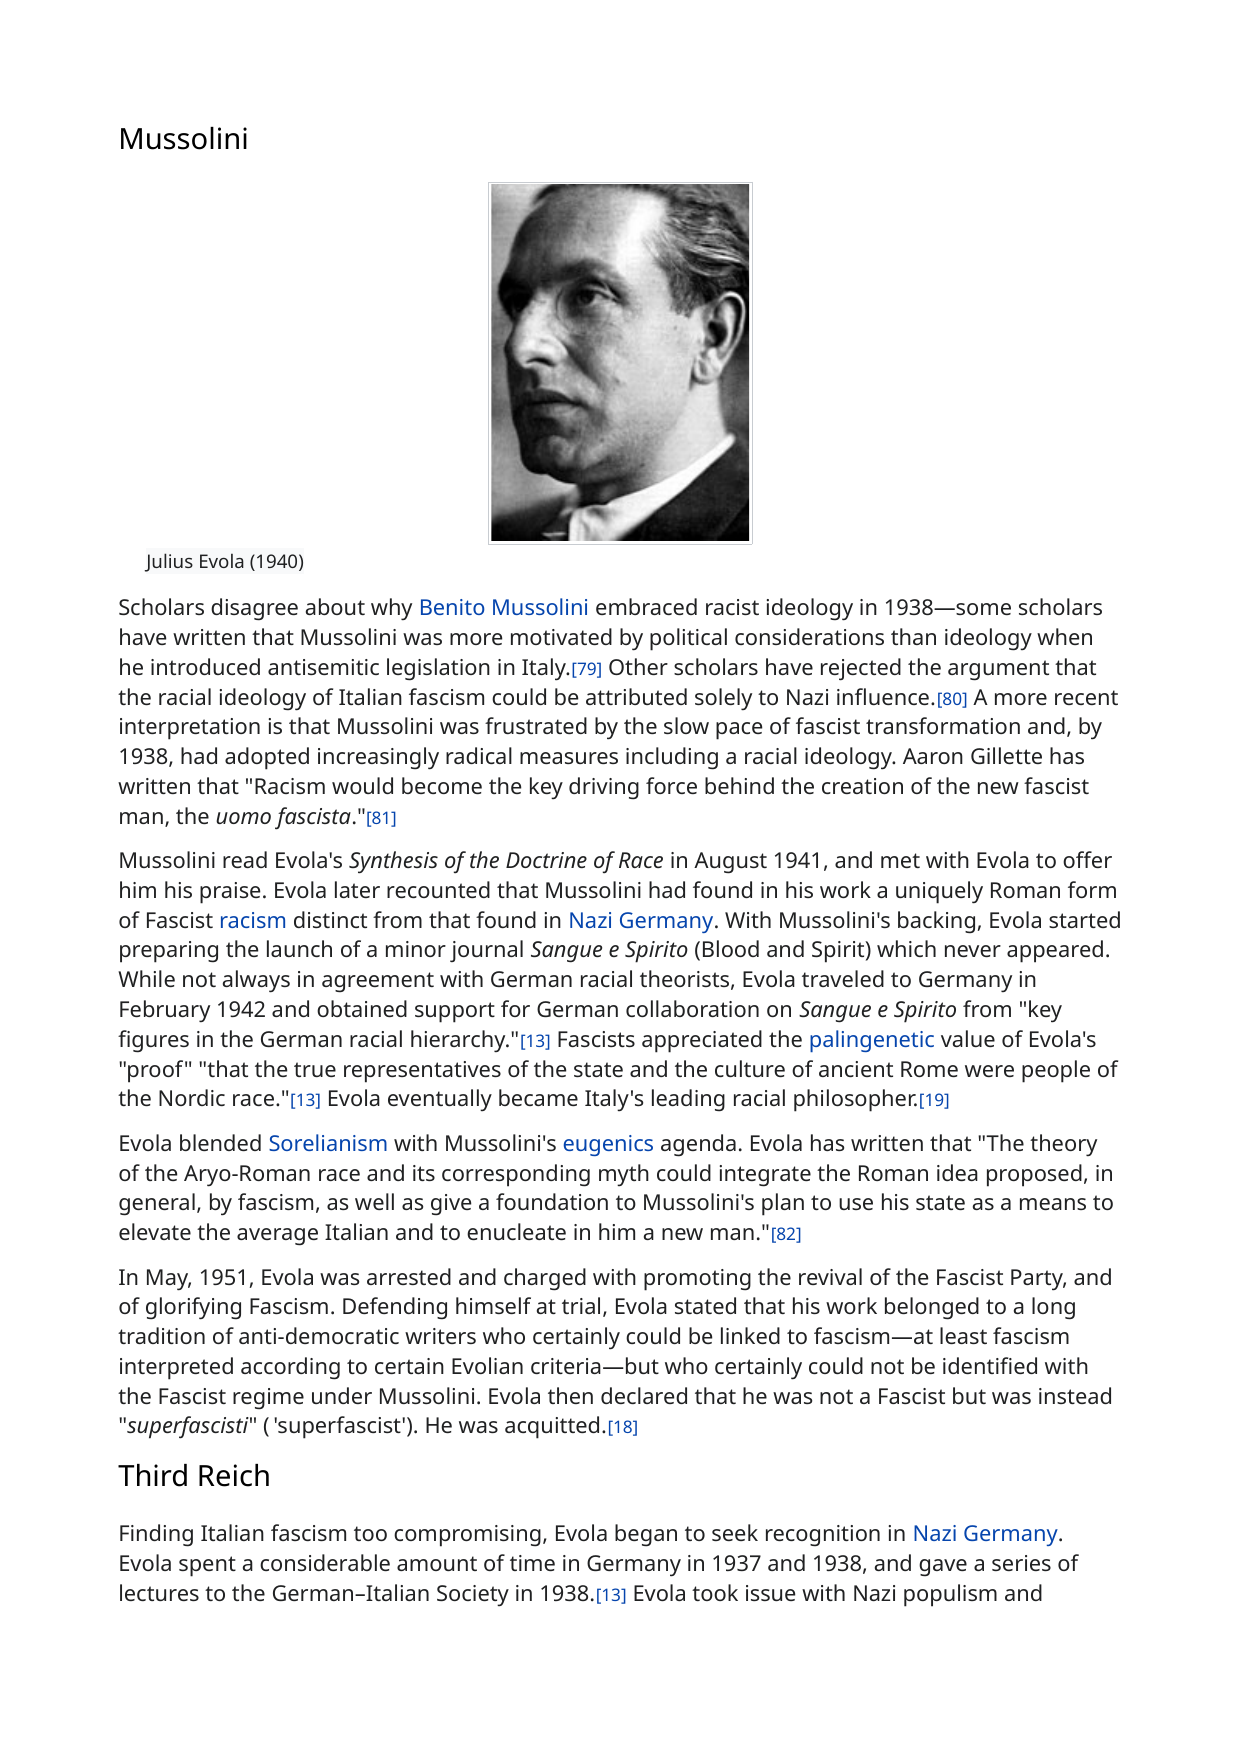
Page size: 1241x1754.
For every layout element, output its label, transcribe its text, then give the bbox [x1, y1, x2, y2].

text Mussolini read Evola's Synthesis of the Doctrine of Race in August 1941, and met with Evola to offer him his praise. Evola later recounted that Mussolini had found in his work a uniquely Roman form of Fascist racism distinct from that found in Nazi Germany. With Mussolini's backing, Evola started preparing the launch of a minor journal Sangue e Spirito (Blood and Spirit) which never appeared. While not always in agreement with German racial theorists, Evola traveled to Germany in February 1942 and obtained support for German collaboration on Sangue e Spirito from "key figures in the German racial hierarchy."[13] Fascists appreciated the palingenetic value of Evola's "proof" "that the true representatives of the state and the culture of ancient Rome were people of the Nordic race."[13] Evola eventually became Italy's leading racial philosopher.[19] [118, 845, 1122, 1113]
picture [491, 184, 750, 541]
text Julius Evola (1940) [123, 548, 1122, 574]
text In May, 1951, Evola was arrested and charged with promoting the revival of the Fascist Party, and of glorifying Fascism. Defending himself at trial, Evola stated that his work belonged to a long tradition of anti-democratic writers who certainly could be linked to fascism—at least fascism interpreted according to certain Evolian criteria—but who certainly could not be identified with the Fascist regime under Mussolini. Evola then declared that he was not a Fascist but was instead "superfascisti" ( 'superfascist'). He was acquitted.[18] [118, 1262, 1122, 1440]
text Finding Italian fascism too compromising, Evola began to seek recognition in Nazi Germany. Evola spent a considerable amount of time in Germany in 1937 and 1938, and gave a series of lectures to the German–Italian Society in 1938.[13] Evola took issue with Nazi populism and [118, 1518, 1122, 1608]
subtitle Mussolini [118, 118, 1122, 158]
subtitle Third Reich [118, 1455, 1122, 1494]
text Scholars disagree about why Benito Mussolini embraced racist ideology in 1938—some scholars have written that Mussolini was more motivated by political considerations than ideology when he introduced antisemitic legislation in Italy.[79] Other scholars have rejected the argument that the racial ideology of Italian fascism could be attributed solely to Nazi influence.[80] A more recent interpretation is that Mussolini was frustrated by the slow pace of fascist transformation and, by 1938, had adopted increasingly radical measures including a racial ideology. Aaron Gillette has written that "Racism would become the key driving force behind the creation of the new fascist man, the uomo fascista."[81] [118, 592, 1122, 831]
text Evola blended Sorelianism with Mussolini's eugenics agenda. Evola has written that "The theory of the Aryo-Roman race and its corresponding myth could integrate the Roman idea proposed, in general, by fascism, as well as give a foundation to Mussolini's plan to use his state as a means to elevate the average Italian and to enucleate in him a new man."[82] [118, 1128, 1122, 1247]
